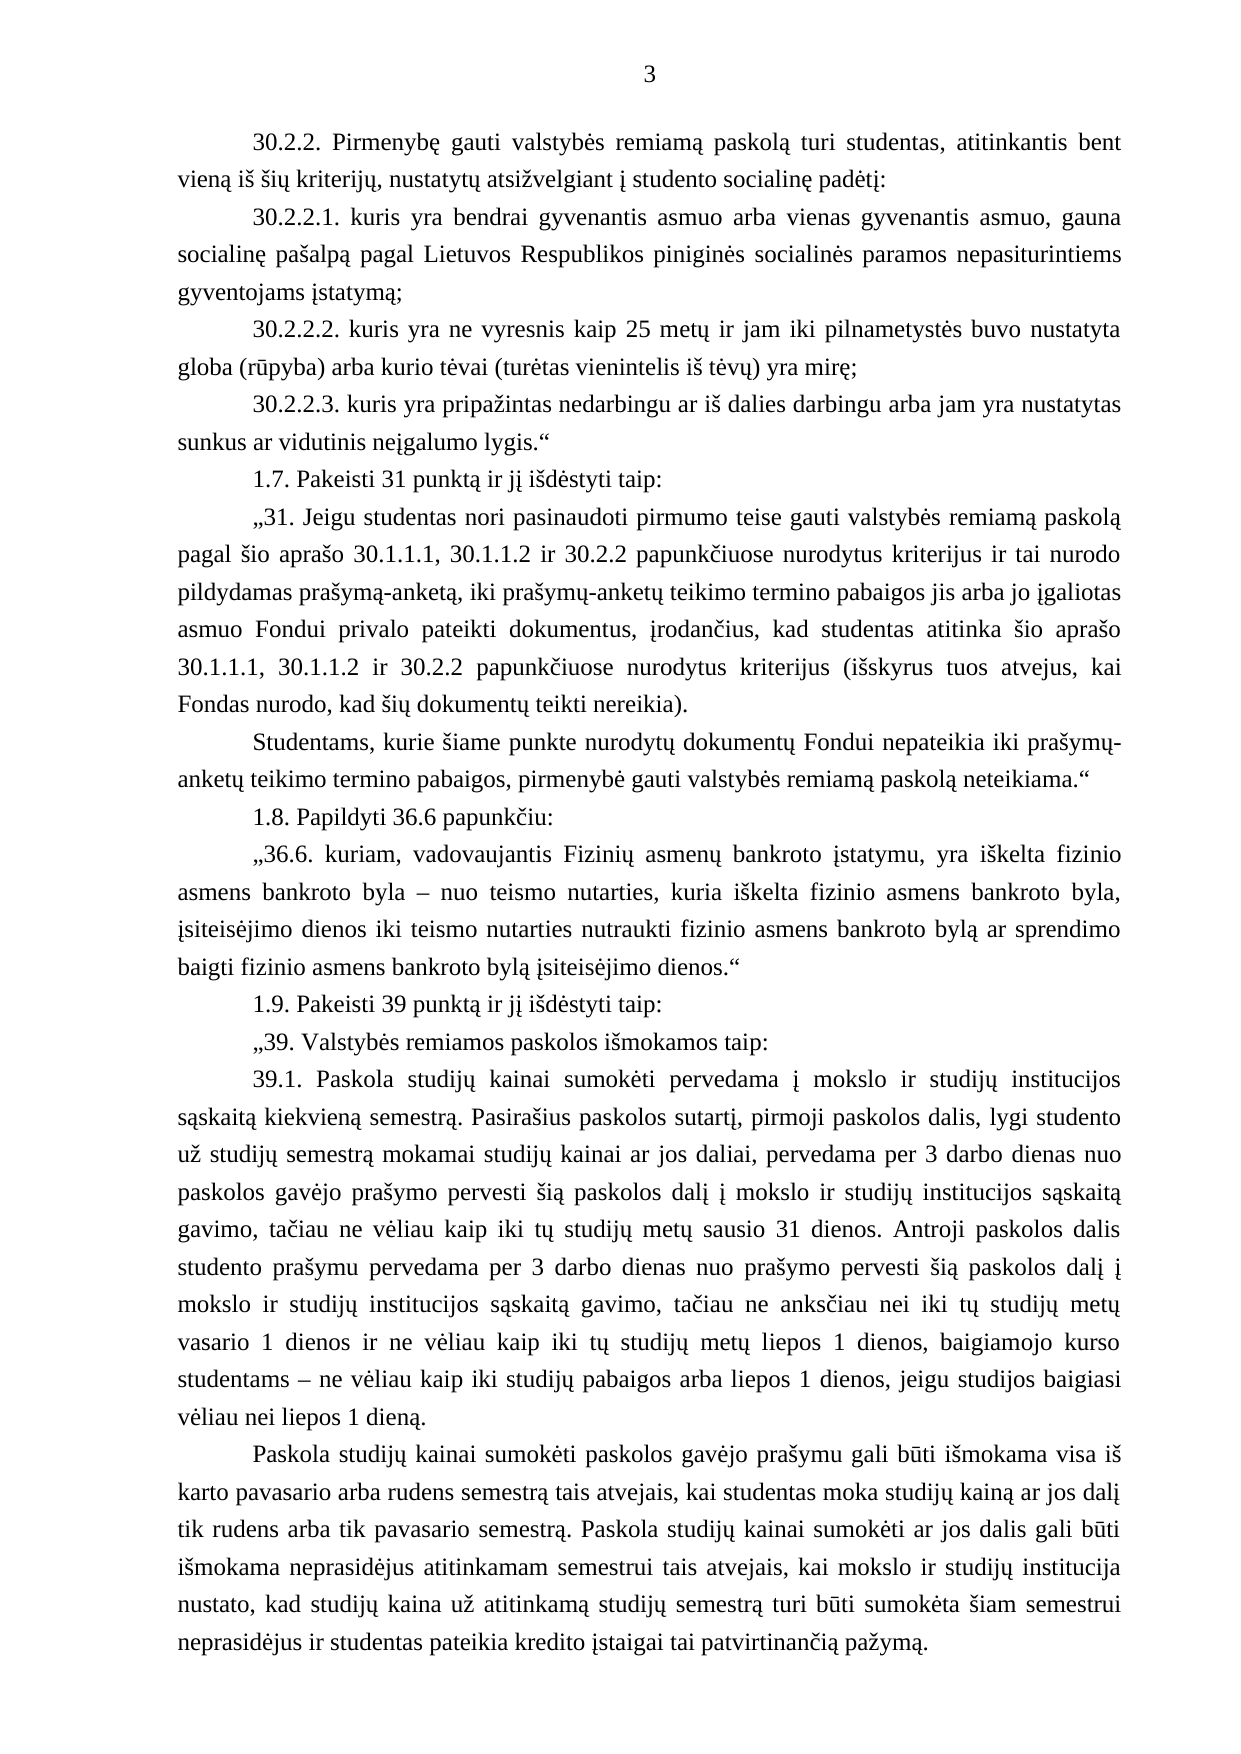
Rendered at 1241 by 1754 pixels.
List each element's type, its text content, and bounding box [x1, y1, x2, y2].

text Paskola studijų kainai sumokėti paskolos gavėjo prašymu gali būti išmokama visa iš karto pavasario arba rudens semestrą tais atvejais, kai studentas moka studijų kainą ar jos dalį tik rudens arba tik pavasario semestrą. Paskola studijų kainai sumokėti ar jos dalis gali būti išmokama neprasidėjus atitinkamam semestrui tais atvejais, kai mokslo ir studijų institucija nustato, kad studijų kaina už atitinkamą studijų semestrą turi būti sumokėta šiam semestrui neprasidėjus ir studentas pateikia kredito įstaigai tai patvirtinančią pažymą. [177, 1431, 1122, 1656]
text 39.1. Paskola studijų kainai sumokėti pervedama į mokslo ir studijų institucijos sąskaitą kiekvieną semestrą. Pasirašius paskolos sutartį, pirmoji paskolos dalis, lygi studento už studijų semestrą mokamai studijų kainai ar jos daliai, pervedama per 3 darbo dienas nuo paskolos gavėjo prašymo pervesti šią paskolos dalį į mokslo ir studijų institucijos sąskaitą gavimo, tačiau ne vėliau kaip iki tų studijų metų sausio 31 dienos. Antroji paskolos dalis studento prašymu pervedama per 3 darbo dienas nuo prašymo pervesti šią paskolos dalį į mokslo ir studijų institucijos sąskaitą gavimo, tačiau ne anksčiau nei iki tų studijų metų vasario 1 dienos ir ne vėliau kaip iki tų studijų metų liepos 1 dienos, baigiamojo kurso studentams – ne vėliau kaip iki studijų pabaigos arba liepos 1 dienos, jeigu studijos baigiasi vėliau nei liepos 1 dieną. [177, 1056, 1122, 1431]
text „39. Valstybės remiamos paskolos išmokamos taip: [177, 1018, 1122, 1056]
text 1.9. Pakeisti 39 punktą ir jį išdėstyti taip: [177, 981, 1122, 1018]
text Studentams, kurie šiame punkte nurodytų dokumentų Fondui nepateikia iki prašymų-anketų teikimo termino pabaigos, pirmenybė gauti valstybės remiamą paskolą neteikiama.“ [177, 718, 1122, 793]
text „36.6. kuriam, vadovaujantis Fizinių asmenų bankroto įstatymu, yra iškelta fizinio asmens bankroto byla – nuo teismo nutarties, kuria iškelta fizinio asmens bankroto byla, įsiteisėjimo dienos iki teismo nutarties nutraukti fizinio asmens bankroto bylą ar sprendimo baigti fizinio asmens bankroto bylą įsiteisėjimo dienos.“ [177, 831, 1122, 981]
text 30.2.2.3. kuris yra pripažintas nedarbingu ar iš dalies darbingu arba jam yra nustatytas sunkus ar vidutinis neįgalumo lygis.“ [177, 381, 1122, 456]
text „31. Jeigu studentas nori pasinaudoti pirmumo teise gauti valstybės remiamą paskolą pagal šio aprašo 30.1.1.1, 30.1.1.2 ir 30.2.2 papunkčiuose nurodytus kriterijus ir tai nurodo pildydamas prašymą-anketą, iki prašymų-anketų teikimo termino pabaigos jis arba jo įgaliotas asmuo Fondui privalo pateikti dokumentus, įrodančius, kad studentas atitinka šio aprašo 30.1.1.1, 30.1.1.2 ir 30.2.2 papunkčiuose nurodytus kriterijus (išskyrus tuos atvejus, kai Fondas nurodo, kad šių dokumentų teikti nereikia). [177, 493, 1122, 718]
text 30.2.2.1. kuris yra bendrai gyvenantis asmuo arba vienas gyvenantis asmuo, gauna socialinę pašalpą pagal Lietuvos Respublikos piniginės socialinės paramos nepasiturintiems gyventojams įstatymą; [177, 193, 1122, 306]
text 30.2.2.2. kuris yra ne vyresnis kaip 25 metų ir jam iki pilnametystės buvo nustatyta globa (rūpyba) arba kurio tėvai (turėtas vienintelis iš tėvų) yra mirę; [177, 306, 1122, 381]
text 30.2.2. Pirmenybę gauti valstybės remiamą paskolą turi studentas, atitinkantis bent vieną iš šių kriterijų, nustatytų atsižvelgiant į studento socialinę padėtį: [177, 118, 1122, 193]
text 1.8. Papildyti 36.6 papunkčiu: [177, 793, 1122, 831]
text 1.7. Pakeisti 31 punktą ir jį išdėstyti taip: [177, 456, 1122, 493]
